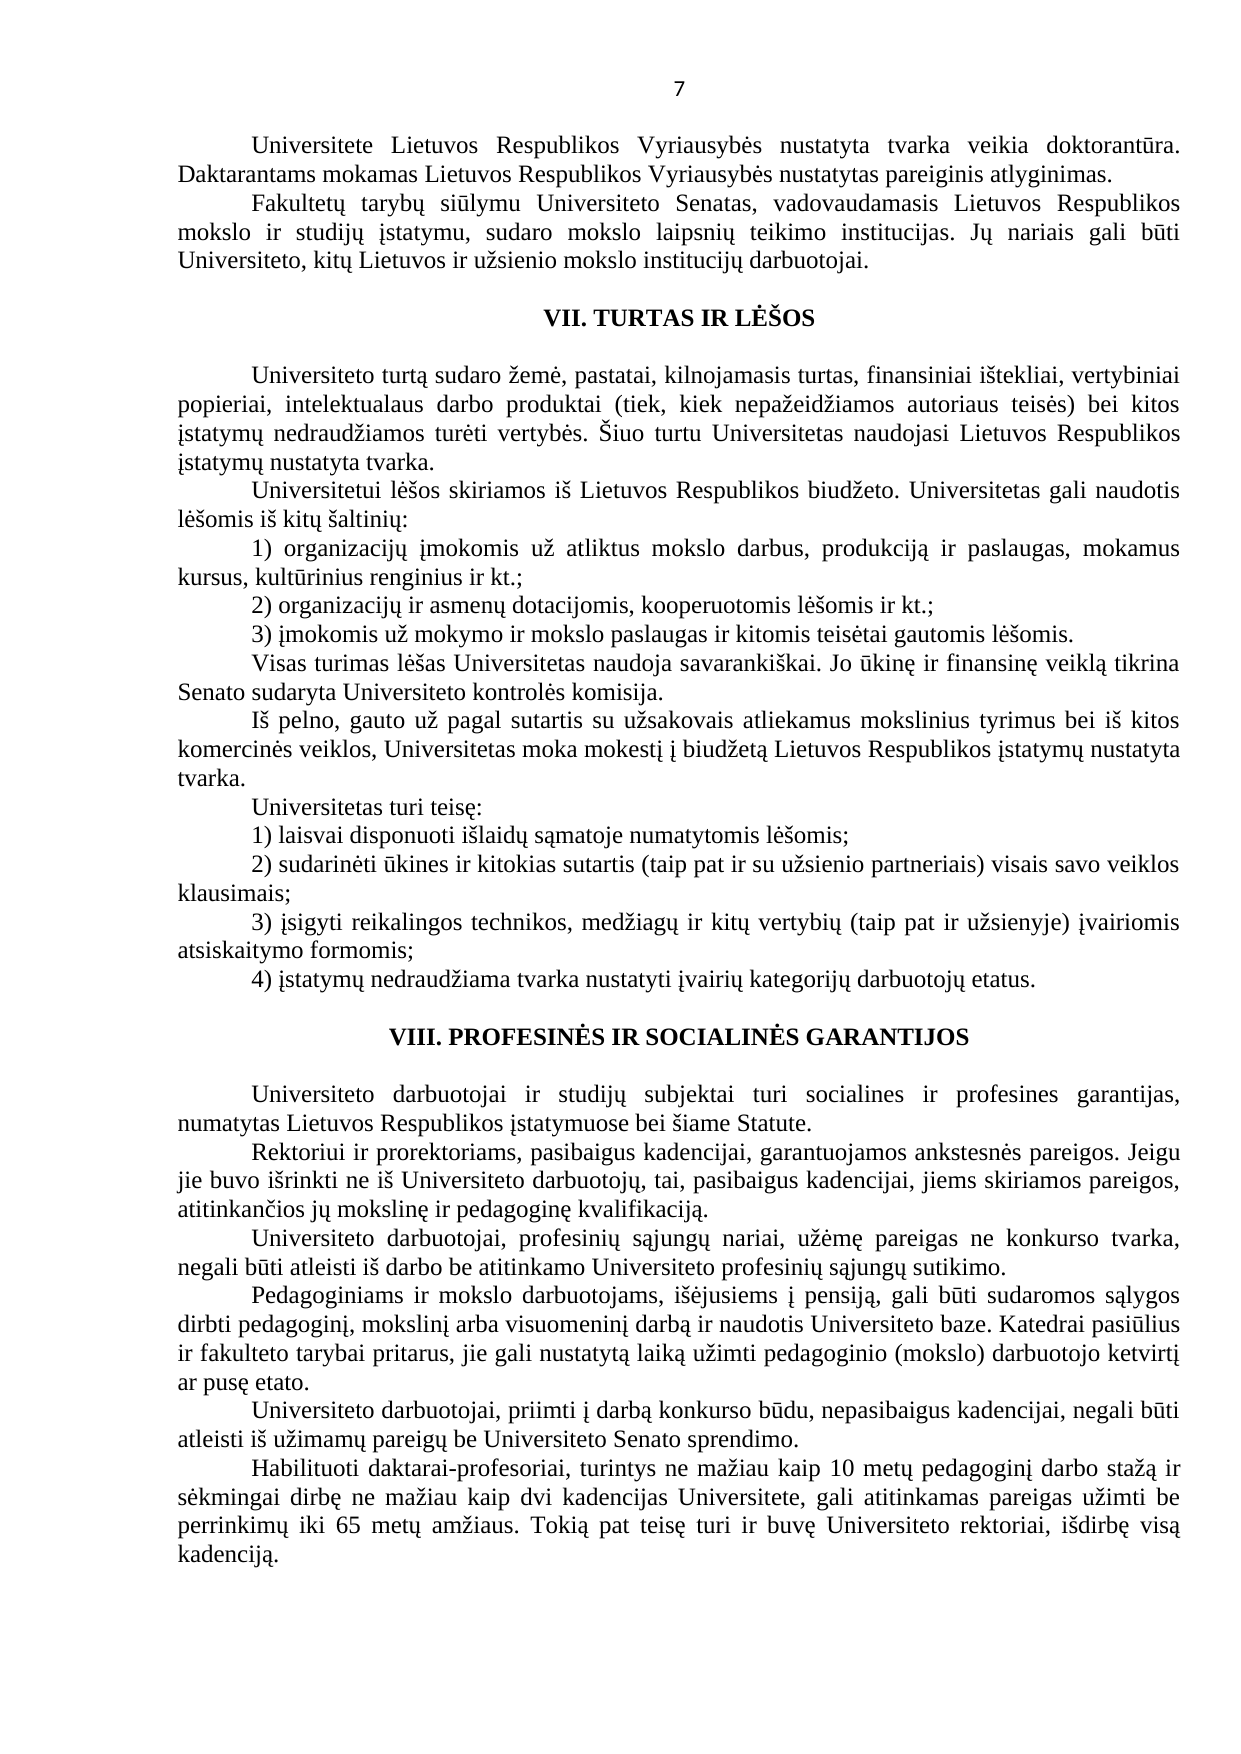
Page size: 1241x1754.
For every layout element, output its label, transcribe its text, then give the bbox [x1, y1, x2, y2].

text 2) sudarinėti ūkines ir kitokias sutartis (taip pat ir su užsienio partneriais) visais savo veiklos klausimais; [177, 849, 1181, 907]
text Universitete Lietuvos Respublikos Vyriausybės nustatyta tvarka veikia doktorantūra. Daktarantams mokamas Lietuvos Respublikos Vyriausybės nustatytas pareiginis atlyginimas. [177, 131, 1181, 188]
text Universiteto turtą sudaro žemė, pastatai, kilnojamasis turtas, finansiniai ištekliai, vertybiniai popieriai, intelektualaus darbo produktai (tiek, kiek nepažeidžiamos autoriaus teisės) bei kitos įstatymų nedraudžiamos turėti vertybės. Šiuo turtu Universitetas naudojasi Lietuvos Respublikos įstatymų nustatyta tvarka. [177, 361, 1181, 476]
text Universiteto darbuotojai, profesinių sąjungų nariai, užėmę pareigas ne konkurso tvarka, negali būti atleisti iš darbo be atitinkamo Universiteto profesinių sąjungų sutikimo. [177, 1223, 1181, 1281]
text 2) organizacijų ir asmenų dotacijomis, kooperuotomis lėšomis ir kt.; [177, 591, 1181, 619]
text 1) organizacijų įmokomis už atliktus mokslo darbus, produkciją ir paslaugas, mokamus kursus, kultūrinius renginius ir kt.; [177, 533, 1181, 591]
text 3) įmokomis už mokymo ir mokslo paslaugas ir kitomis teisėtai gautomis lėšomis. [177, 619, 1181, 648]
text Universiteto darbuotojai, priimti į darbą konkurso būdu, nepasibaigus kadencijai, negali būti atleisti iš užimamų pareigų be Universiteto Senato sprendimo. [177, 1396, 1181, 1453]
text Universiteto darbuotojai ir studijų subjektai turi socialines ir profesines garantijas, numatytas Lietuvos Respublikos įstatymuose bei šiame Statute. [177, 1079, 1181, 1137]
text 3) įsigyti reikalingos technikos, medžiagų ir kitų vertybių (taip pat ir užsienyje) įvairiomis atsiskaitymo formomis; [177, 907, 1181, 964]
text VII. TURTAS IR LĖŠOS [177, 303, 1181, 332]
text Pedagoginiams ir mokslo darbuotojams, išėjusiems į pensiją, gali būti sudaromos sąlygos dirbti pedagoginį, mokslinį arba visuomeninį darbą ir naudotis Universiteto baze. Katedrai pasiūlius ir fakulteto tarybai pritarus, jie gali nustatytą laiką užimti pedagoginio (mokslo) darbuotojo ketvirtį ar pusę etato. [177, 1281, 1181, 1396]
text Habilituoti daktarai-profesoriai, turintys ne mažiau kaip 10 metų pedagoginį darbo stažą ir sėkmingai dirbę ne mažiau kaip dvi kadencijas Universitete, gali atitinkamas pareigas užimti be perrinkimų iki 65 metų amžiaus. Tokią pat teisę turi ir buvę Universiteto rektoriai, išdirbę visą kadenciją. [177, 1453, 1181, 1568]
text Universitetui lėšos skiriamos iš Lietuvos Respublikos biudžeto. Universitetas gali naudotis lėšomis iš kitų šaltinių: [177, 476, 1181, 533]
text Universitetas turi teisę: [177, 792, 1181, 821]
text Rektoriui ir prorektoriams, pasibaigus kadencijai, garantuojamos ankstesnės pareigos. Jeigu jie buvo išrinkti ne iš Universiteto darbuotojų, tai, pasibaigus kadencijai, jiems skiriamos pareigos, atitinkančios jų mokslinę ir pedagoginę kvalifikaciją. [177, 1137, 1181, 1223]
text 1) laisvai disponuoti išlaidų sąmatoje numatytomis lėšomis; [177, 821, 1181, 849]
text Fakultetų tarybų siūlymu Universiteto Senatas, vadovaudamasis Lietuvos Respublikos mokslo ir studijų įstatymu, sudaro mokslo laipsnių teikimo institucijas. Jų nariais gali būti Universiteto, kitų Lietuvos ir užsienio mokslo institucijų darbuotojai. [177, 188, 1181, 274]
text VIII. PROFESINĖS IR SOCIALINĖS GARANTIJOS [177, 1022, 1181, 1051]
text Iš pelno, gauto už pagal sutartis su užsakovais atliekamus mokslinius tyrimus bei iš kitos komercinės veiklos, Universitetas moka mokestį į biudžetą Lietuvos Respublikos įstatymų nustatyta tvarka. [177, 706, 1181, 792]
text 4) įstatymų nedraudžiama tvarka nustatyti įvairių kategorijų darbuotojų etatus. [177, 964, 1181, 993]
text Visas turimas lėšas Universitetas naudoja savarankiškai. Jo ūkinę ir finansinę veiklą tikrina Senato sudaryta Universiteto kontrolės komisija. [177, 648, 1181, 706]
